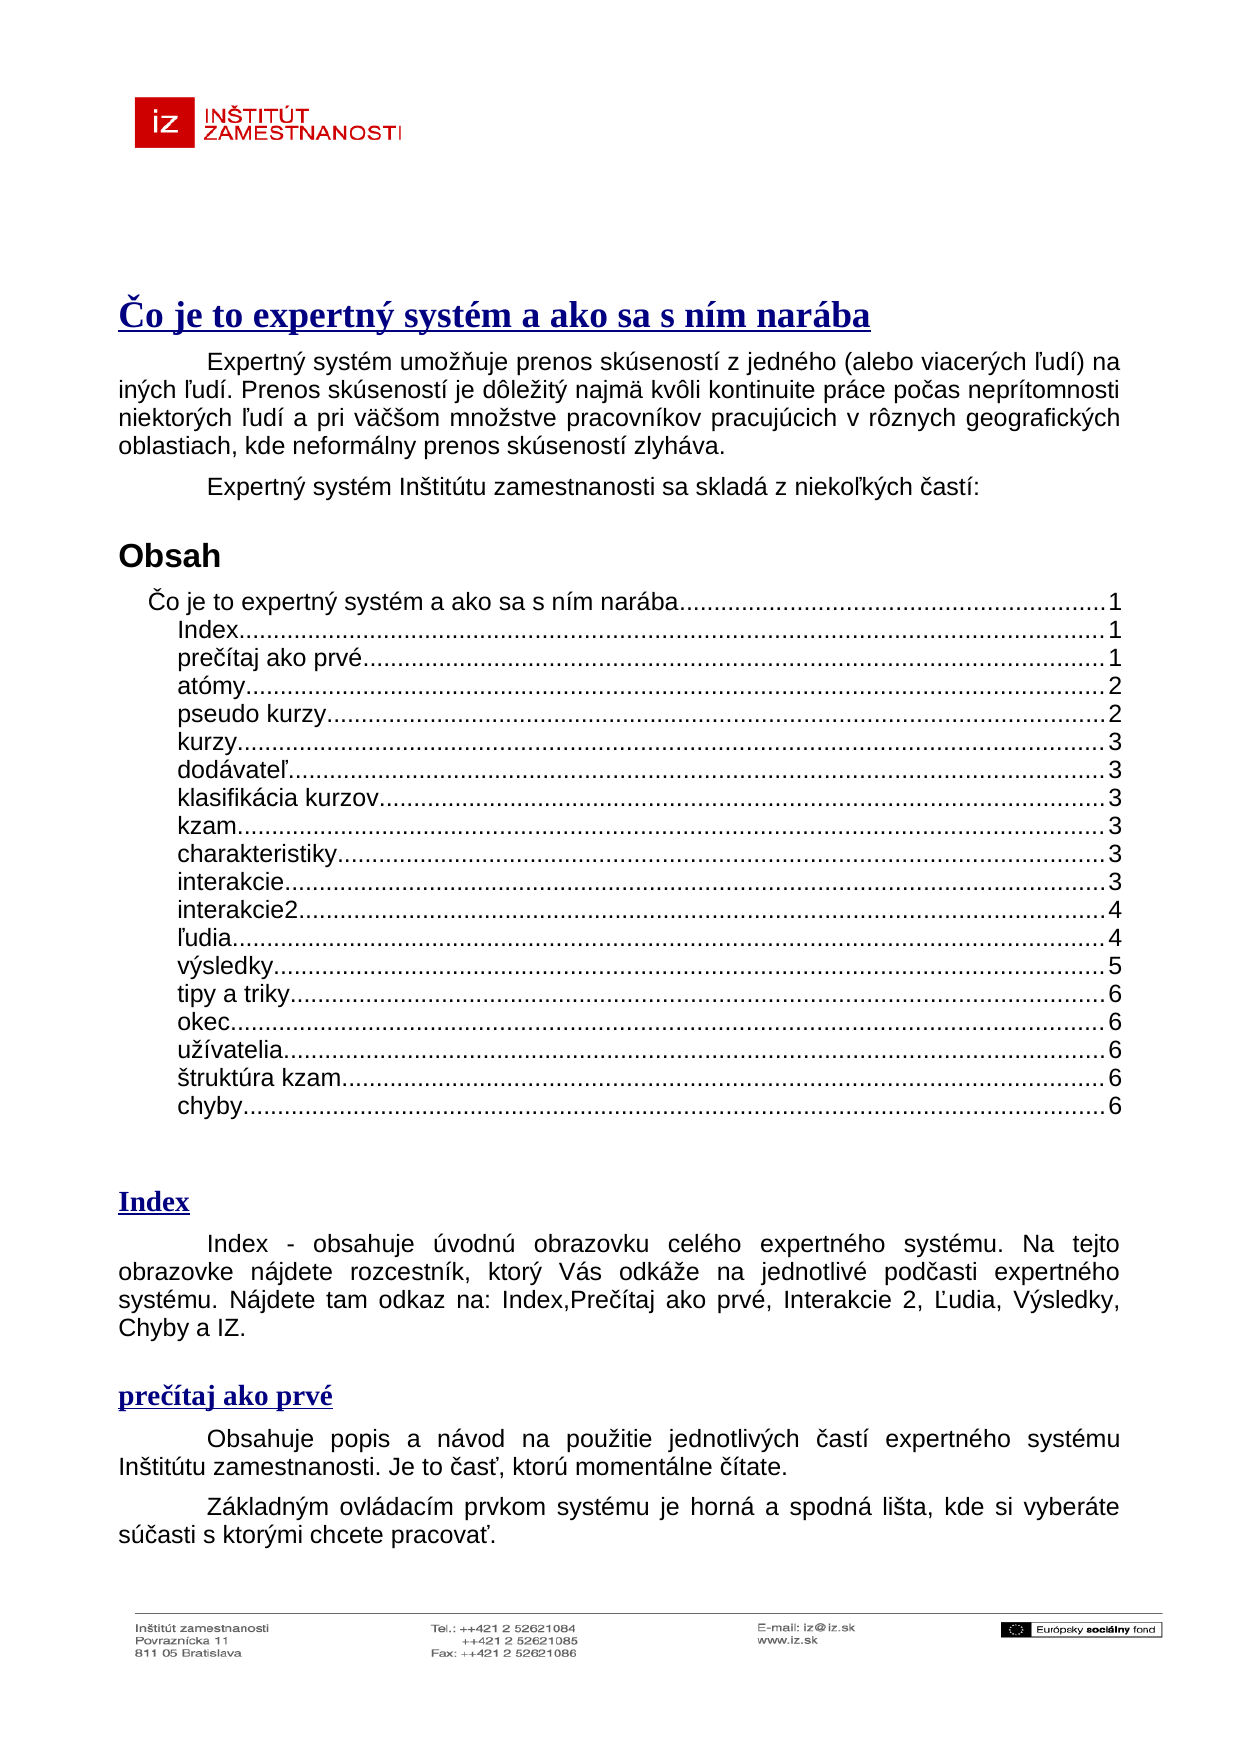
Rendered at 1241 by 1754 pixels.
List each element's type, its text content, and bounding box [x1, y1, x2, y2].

text kzam 3 [177, 812, 1122, 839]
text Obsahuje popis a návod na použitie jednotlivých častí expertného systému Inštitútu zamestnanosti. Je to časť, ktorú momentálne čítate. [118, 1424, 1122, 1481]
text Expertný systém umožňuje prenos skúseností z jedného (alebo viacerých ľudí) na iných ľudí. Prenos skúseností je dôležitý najmä kvôli kontinuite práce počas neprítomnosti niektorých ľudí a pri väčšom množstve pracovníkov pracujúcich v rôznych geografických oblastiach, kde neformálny prenos skúseností zlyháva. [118, 348, 1122, 460]
text interakcie 3 [177, 868, 1122, 896]
text chyby 6 [177, 1092, 1122, 1120]
text Expertný systém Inštitútu zamestnanosti sa skladá z niekoľkých častí: [118, 472, 1122, 500]
text okec 6 [177, 1008, 1122, 1036]
text tipy a triky 6 [177, 980, 1122, 1008]
text interakcie2 4 [177, 896, 1122, 924]
text dodávateľ 3 [177, 756, 1122, 783]
subtitle prečítaj ako prvé [118, 1380, 1122, 1412]
subtitle Index [118, 1185, 1122, 1218]
text Index 1 [177, 615, 1122, 643]
text atómy 2 [177, 671, 1122, 699]
text Čo je to expertný systém a ako sa s ním narába 1 [148, 587, 1122, 615]
text Základným ovládacím prvkom systému je horná a spodná lišta, kde si vyberáte súčasti s ktorými chcete pracovať. [118, 1493, 1122, 1549]
text štruktúra kzam 6 [177, 1064, 1122, 1092]
text kurzy 3 [177, 727, 1122, 756]
text ľudia 4 [177, 924, 1122, 952]
text Index - obsahuje úvodnú obrazovku celého expertného systému. Na tejto obrazovke nájdete rozcestník, ktorý Vás odkáže na jednotlivé podčasti expertného systému. Nájdete tam odkaz na: Index,Prečítaj ako prvé, Interakcie 2, Ľudia, Výsledky, Chyby a IZ. [118, 1230, 1122, 1342]
subtitle Čo je to expertný systém a ako sa s ním narába [118, 294, 1122, 335]
text charakteristiky 3 [177, 839, 1122, 868]
text prečítaj ako prvé 1 [177, 643, 1122, 671]
text klasifikácia kurzov 3 [177, 783, 1122, 812]
text výsledky 5 [177, 952, 1122, 980]
text pseudo kurzy 2 [177, 699, 1122, 727]
picture [134, 1613, 1163, 1657]
picture [134, 97, 401, 148]
text užívatelia 6 [177, 1036, 1122, 1064]
subtitle Obsah [118, 538, 1122, 575]
